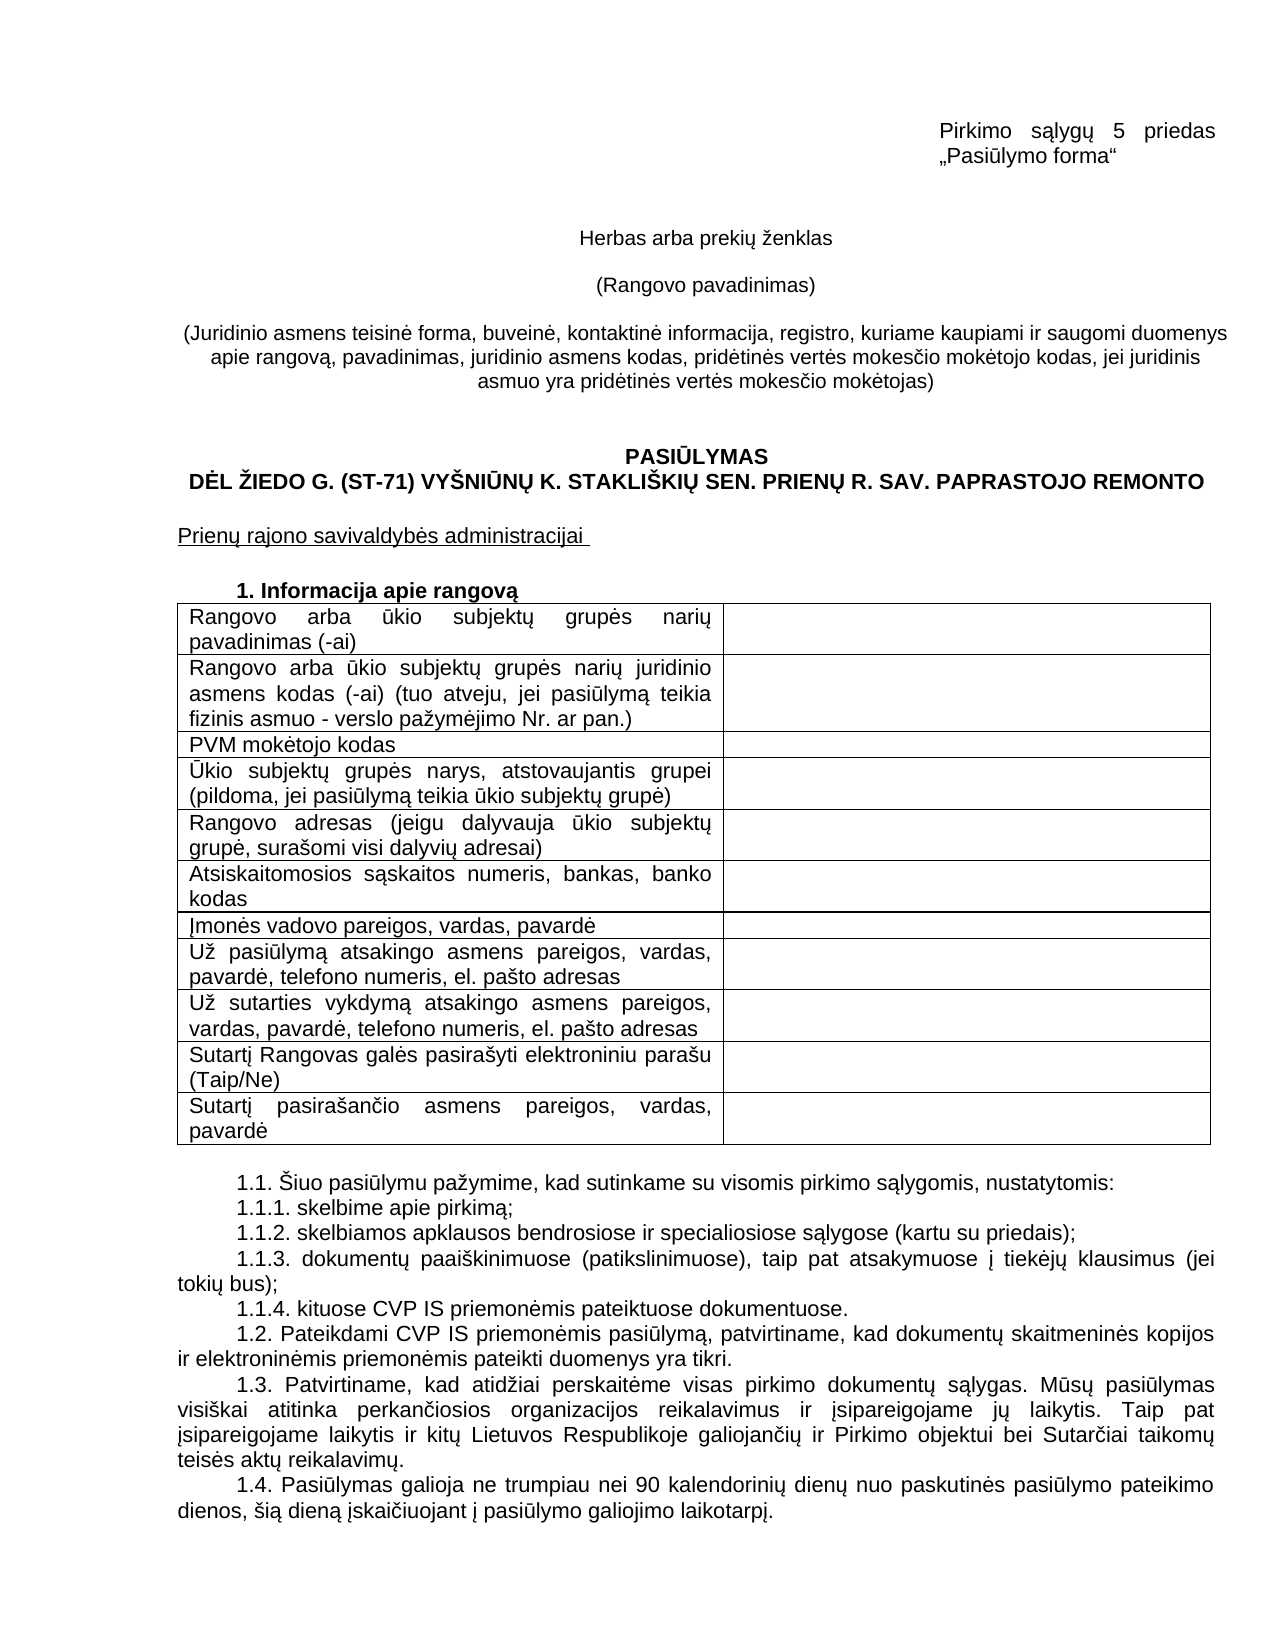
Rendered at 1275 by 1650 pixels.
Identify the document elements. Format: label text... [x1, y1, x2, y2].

table_cell Rangovo arba ūkio subjektų grupės narių juridinio asmens kodas (-ai) (tuo atveju, jei pasiūlymą teikia fizinis asmuo - verslo pažymėjimo Nr. ar pan.) [178, 655, 723, 731]
text 1.1.3. dokumentų paaiškinimuose (patikslinimuose), taip pat atsakymuose į tiekėjų klausimus (jei tokių bus); [177, 1245, 1216, 1296]
text (Rangovo pavadinimas) [177, 273, 1234, 297]
text PASIŪLYMAS [177, 443, 1216, 469]
text 1. Informacija apie rangovą [177, 577, 1216, 603]
table_cell [724, 913, 1210, 938]
text 1.2. Pateikdami CVP IS priemonėmis pasiūlymą, patvirtiname, kad dokumentų skaitmeninės kopijos ir elektroninėmis priemonėmis pateikti duomenys yra tikri. [177, 1321, 1216, 1371]
table_header Rangovo arba ūkio subjektų grupės narių pavadinimas (-ai) [178, 604, 723, 654]
text DĖL ŽIEDO G. (ST-71) VYŠNIŪNŲ K. STAKLIŠKIŲ SEN. PRIENŲ R. SAV. PAPRASTOJO REMONTO [177, 469, 1216, 494]
table_cell Sutartį pasirašančio asmens pareigos, vardas, pavardė [178, 1093, 723, 1143]
text 1.1.2. skelbiamos apklausos bendrosiose ir specialiosiose sąlygose (kartu su priedais); [177, 1220, 1216, 1245]
table_cell [724, 939, 1210, 989]
table_cell Už pasiūlymą atsakingo asmens pareigos, vardas, pavardė, telefono numeris, el. pašto adresas [178, 939, 723, 989]
text 1.1.4. kituose CVP IS priemonėmis pateiktuose dokumentuose. [177, 1296, 1216, 1321]
text 1.1.1. skelbime apie pirkimą; [177, 1195, 1216, 1220]
text Prienų rajono savivaldybės administracijai [177, 523, 1216, 548]
table_cell [724, 861, 1210, 911]
table_cell Atsiskaitomosios sąskaitos numeris, bankas, banko kodas [178, 861, 723, 911]
text 1.1. Šiuo pasiūlymu pažymime, kad sutinkame su visomis pirkimo sąlygomis, nustatytomis: [177, 1170, 1216, 1195]
table_cell Įmonės vadovo pareigos, vardas, pavardė [178, 913, 723, 938]
table_cell Už sutarties vykdymą atsakingo asmens pareigos, vardas, pavardė, telefono numeris, el. pašto adresas [178, 990, 723, 1041]
text Herbas arba prekių ženklas [177, 225, 1234, 249]
table_cell [724, 655, 1210, 731]
table_cell [724, 810, 1210, 860]
text (Juridinio asmens teisinė forma, buveinė, kontaktinė informacija, registro, kuriame kaupiami ir saugomi duomenys apie rangovą, pavadinimas, juridinio asmens kodas, pridėtinės vertės mokesčio mokėtojo kodas, jei juridinis asmuo yra pridėtinės vertės mokesčio mokėtojas) [177, 321, 1234, 393]
table_cell [724, 1093, 1210, 1143]
table_cell Sutartį Rangovas galės pasirašyti elektroniniu parašu (Taip/Ne) [178, 1042, 723, 1092]
text 1.4. Pasiūlymas galioja ne trumpiau nei 90 kalendorinių dienų nuo paskutinės pasiūlymo pateikimo dienos, šią dieną įskaičiuojant į pasiūlymo galiojimo laikotarpį. [177, 1472, 1216, 1523]
table_cell [724, 732, 1210, 757]
table_cell [724, 758, 1210, 808]
table_cell [724, 990, 1210, 1041]
table_cell PVM mokėtojo kodas [178, 732, 723, 757]
table_header [724, 604, 1210, 654]
table_cell Rangovo adresas (jeigu dalyvauja ūkio subjektų grupė, surašomi visi dalyvių adresai) [178, 810, 723, 860]
table_cell [724, 1042, 1210, 1092]
text Pirkimo sąlygų 5 priedas „Pasiūlymo forma“ [939, 118, 1216, 168]
text 1.3. Patvirtiname, kad atidžiai perskaitėme visas pirkimo dokumentų sąlygas. Mūsų pasiūlymas visiškai atitinka perkančiosios organizacijos reikalavimus ir įsipareigojame jų laikytis. Taip pat įsipareigojame laikytis ir kitų Lietuvos Respublikoje galiojančių ir Pirkimo objektui bei Sutarčiai taikomų teisės aktų reikalavimų. [177, 1371, 1216, 1472]
table_cell Ūkio subjektų grupės narys, atstovaujantis grupei (pildoma, jei pasiūlymą teikia ūkio subjektų grupė) [178, 758, 723, 808]
